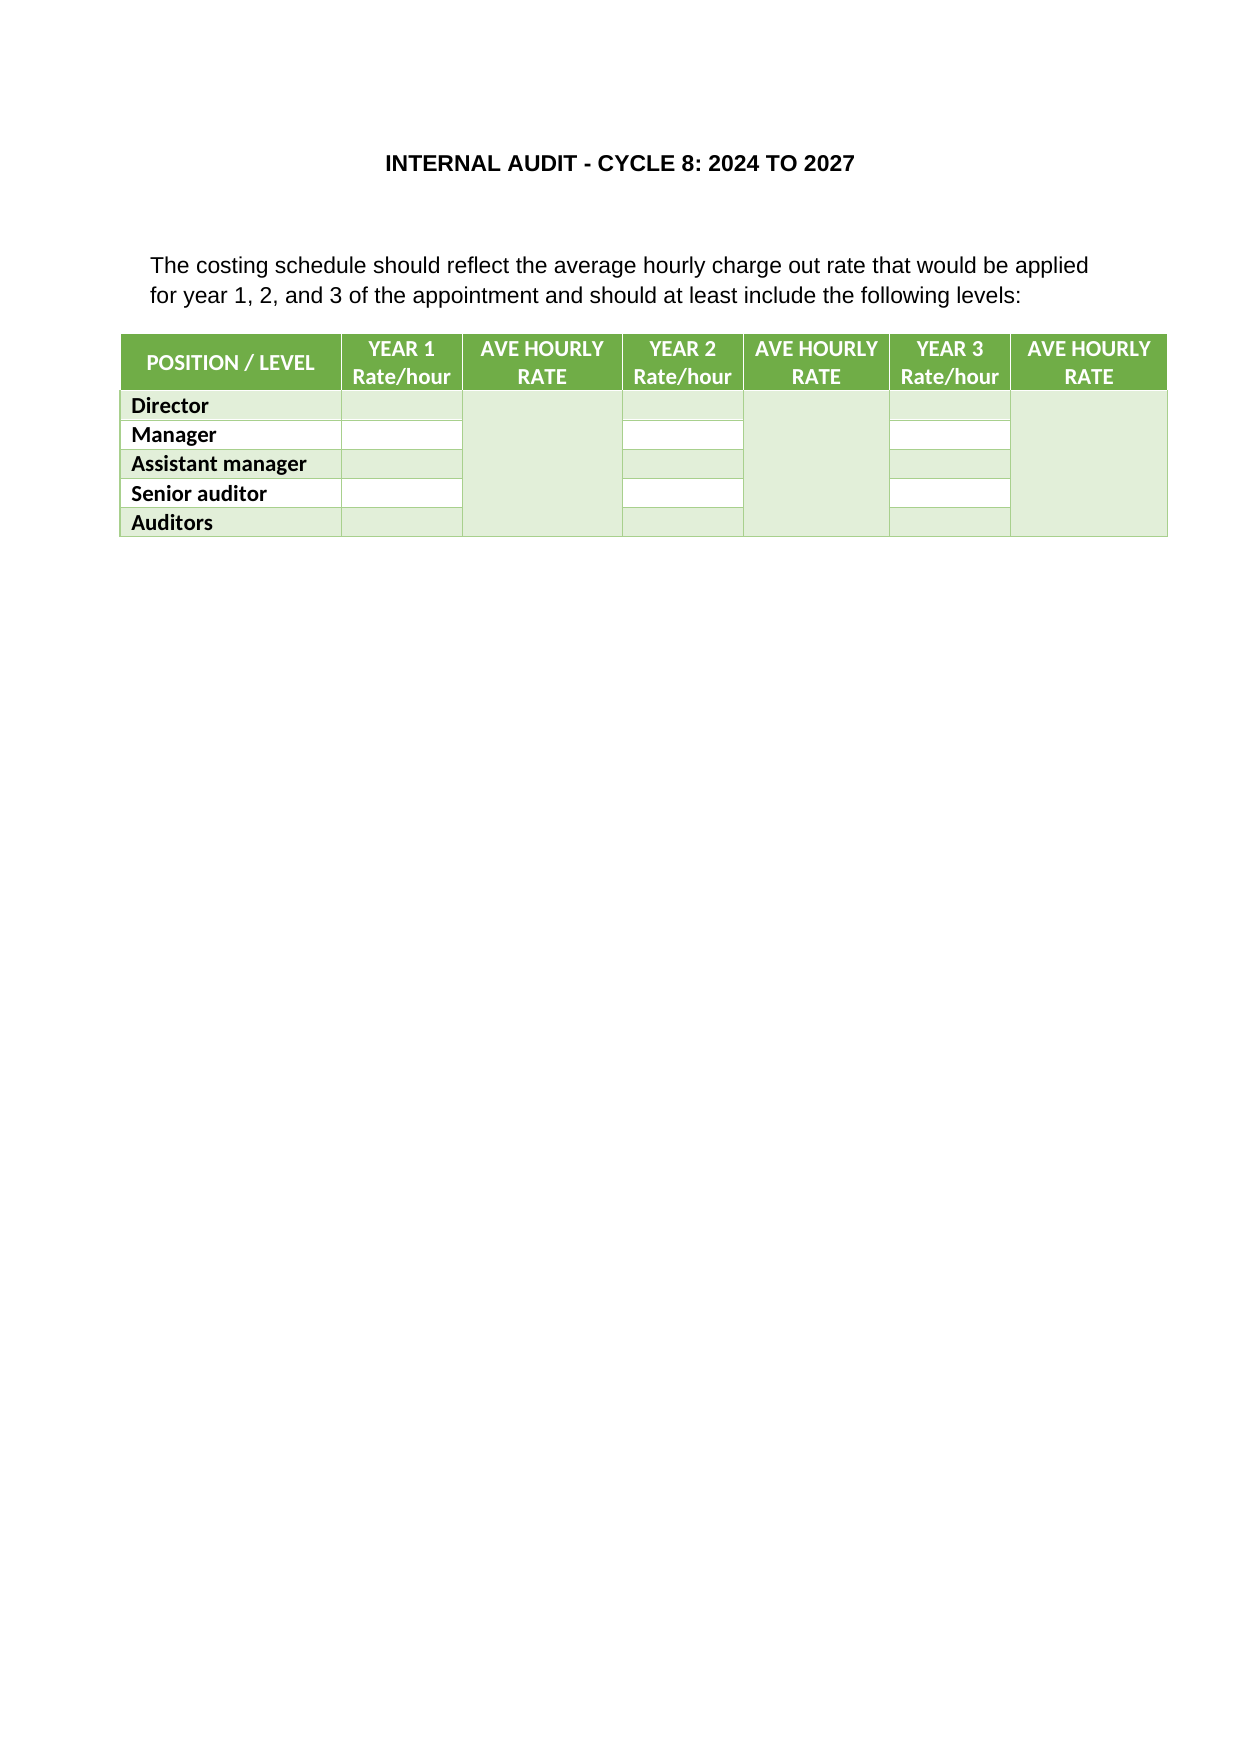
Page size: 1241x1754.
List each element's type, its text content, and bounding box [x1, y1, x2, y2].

table_cell [623, 421, 743, 448]
table_cell [463, 391, 622, 536]
table_header POSITION / LEVEL [121, 334, 341, 390]
table_cell [1011, 391, 1167, 536]
table_cell [342, 391, 462, 419]
table_header YEAR 1 Rate/hour [342, 334, 462, 390]
table_cell [342, 479, 462, 507]
table_header AVE HOURLY RATE [1011, 334, 1167, 390]
table_cell Director [121, 391, 341, 419]
table_cell [744, 391, 889, 536]
text The costing schedule should reflect the average hourly charge out rate that would be applied for year 1, 2, and 3 of the appointment and should at least include the following levels: [150, 252, 1090, 309]
table_header AVE HOURLY RATE [463, 334, 622, 390]
text INTERNAL AUDIT - CYCLE 8: 2024 TO 2027 [150, 150, 1090, 176]
table_cell [890, 508, 1010, 536]
table_cell [623, 450, 743, 478]
table_cell [623, 391, 743, 419]
table_cell Auditors [121, 508, 341, 536]
table_cell [890, 391, 1010, 419]
table_cell Senior auditor [121, 479, 341, 507]
table_cell [890, 421, 1010, 448]
table_cell Manager [121, 421, 341, 448]
table_header AVE HOURLY RATE [744, 334, 889, 390]
table_header YEAR 2 Rate/hour [623, 334, 743, 390]
table_cell [623, 508, 743, 536]
table_cell [342, 508, 462, 536]
table_cell [342, 421, 462, 448]
table_cell Assistant manager [121, 450, 341, 478]
table_cell [342, 450, 462, 478]
table_cell [890, 450, 1010, 478]
table_cell [890, 479, 1010, 507]
table_cell [623, 479, 743, 507]
table_header YEAR 3 Rate/hour [890, 334, 1010, 390]
